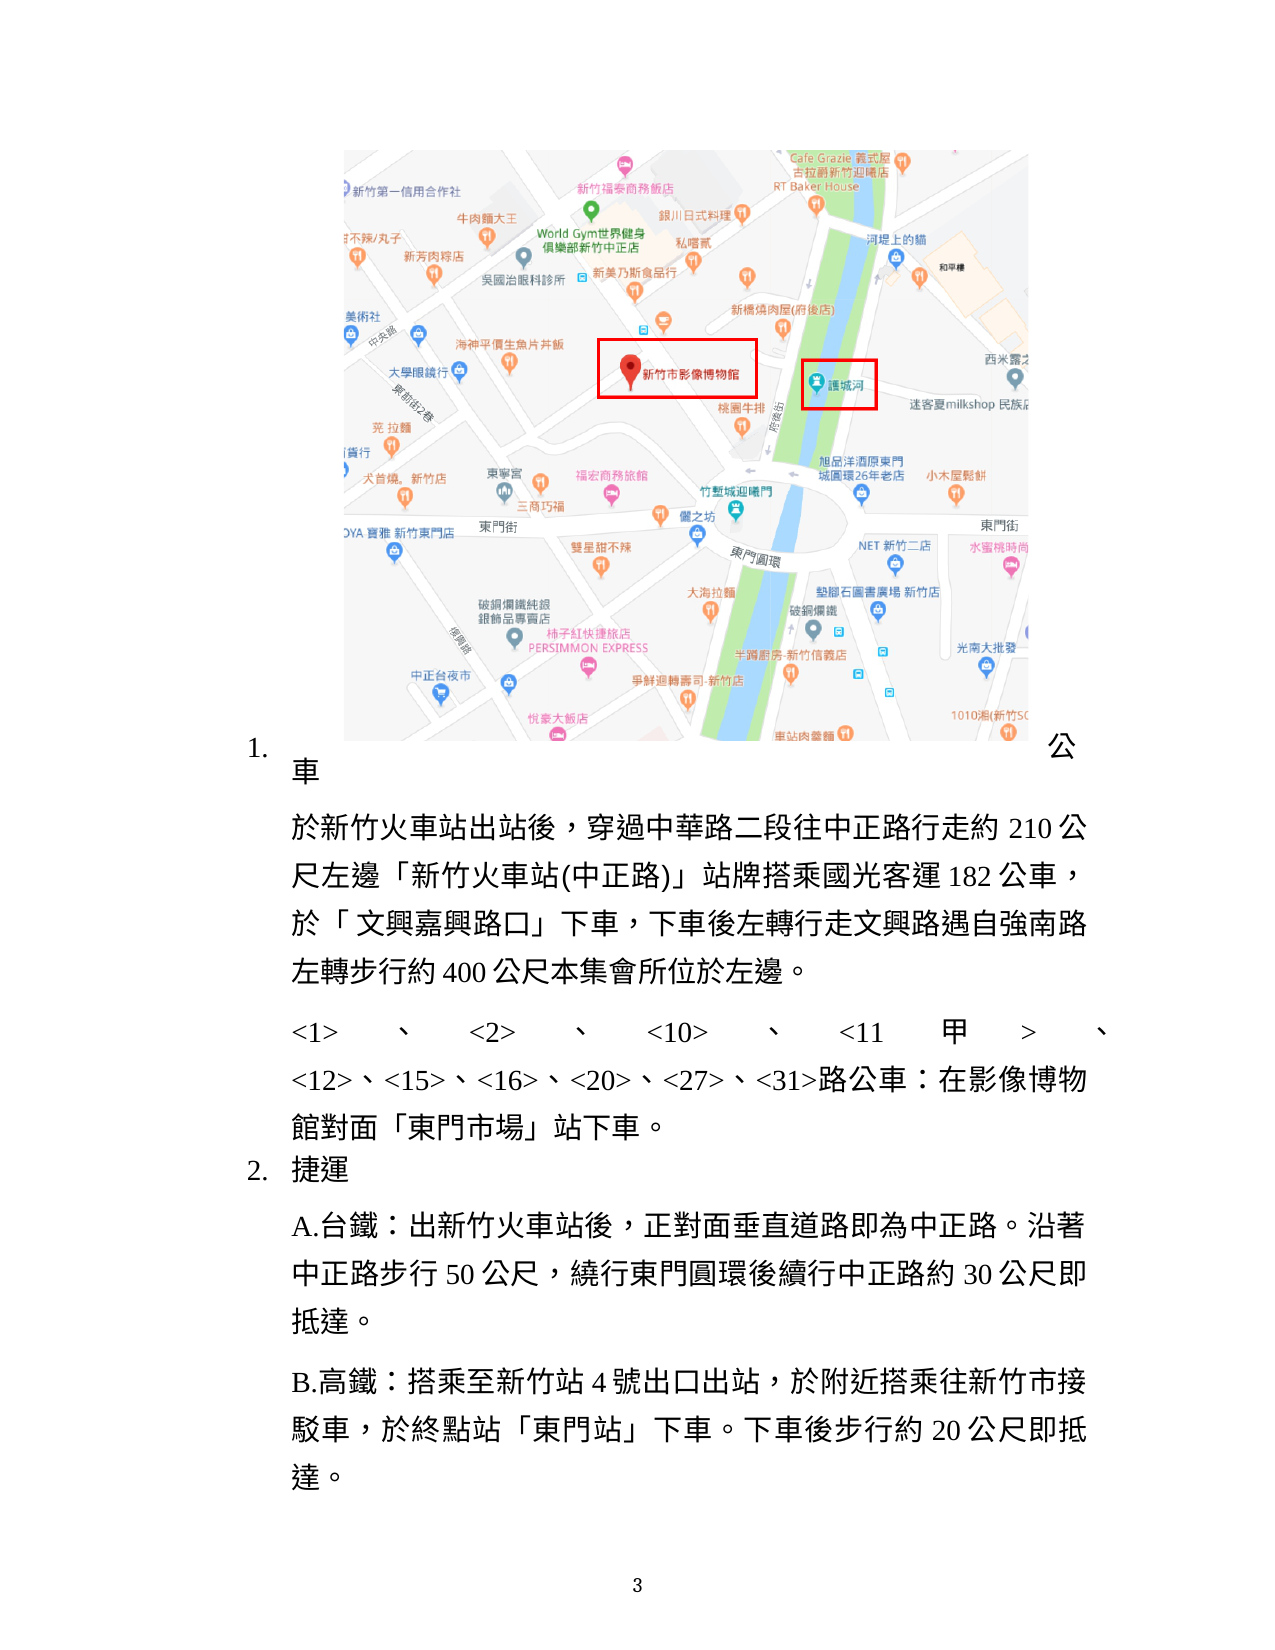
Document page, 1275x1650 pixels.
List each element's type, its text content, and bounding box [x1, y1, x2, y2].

text <1>、<2>、<10>、<11甲>、<12>、<15>、<16>、<20>、<27>、<31>路公車：在影像博物館對面「東門市場」站下車。 [291, 1004, 1087, 1148]
list 公車 [247, 737, 1087, 787]
picture [343, 150, 1029, 741]
text A.台鐵：出新竹火車站後，正對面垂直道路即為中正路。沿著中正路步行50公尺，繞行東門圓環後續行中正路約30公尺即抵達。 [291, 1198, 1087, 1342]
text 於新竹火車站出站後，穿過中華路二段往中正路行走約210公尺左邊「新竹火車站(中正路)」站牌搭乘國光客運182公車，於「 文興嘉興路口」下車，下車後左轉行走文興路遇自強南路左轉步行約400公尺本集會所位於左邊。 [291, 800, 1087, 992]
text B.高鐵：搭乘至新竹站4號出口出站，於附近搭乘往新竹市接駁車，於終點站「東門站」下車。下車後步行約20公尺即抵達。 [291, 1354, 1087, 1498]
list 捷運 [247, 1160, 1087, 1185]
